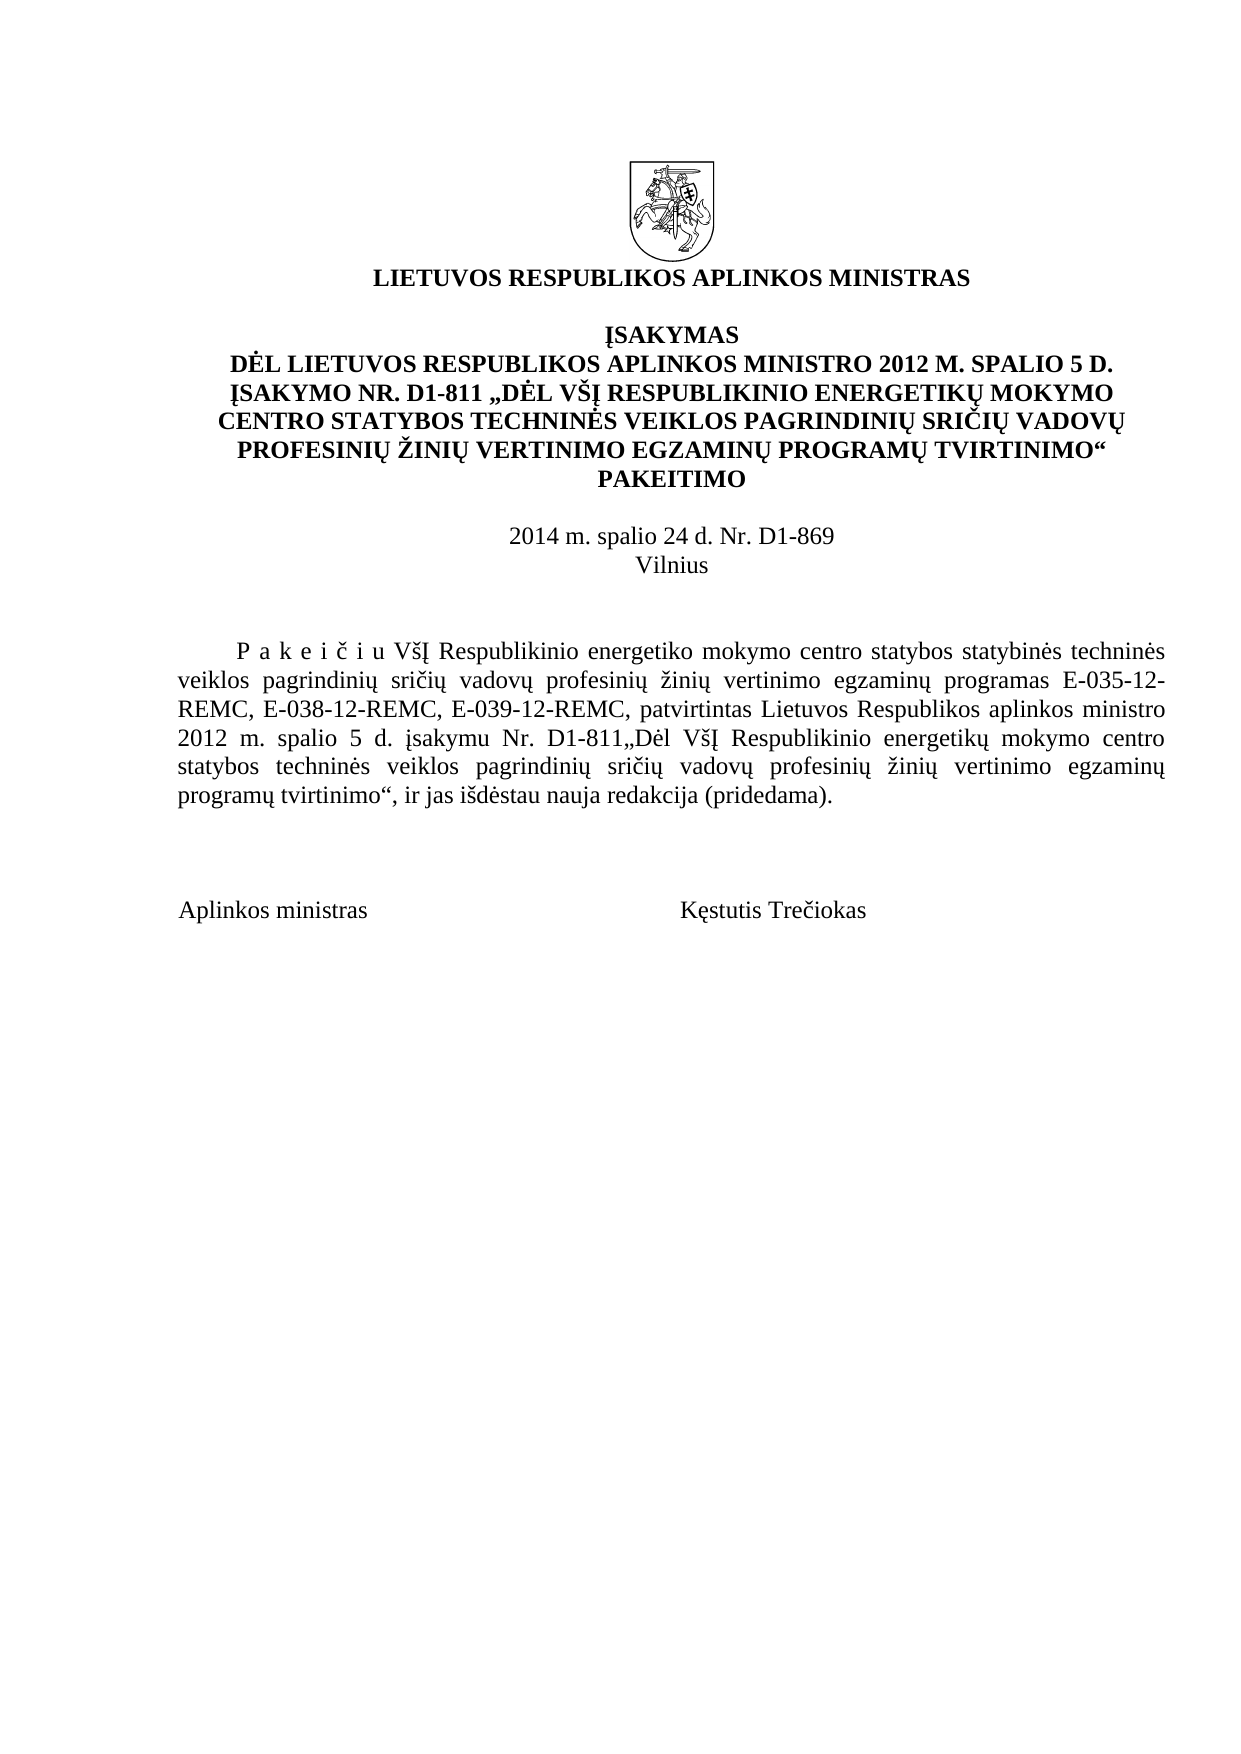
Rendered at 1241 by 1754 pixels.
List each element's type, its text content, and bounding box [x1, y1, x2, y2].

text Aplinkos ministras Kęstutis Trečiokas [178, 895, 1163, 924]
text LIETUVOS RESPUBLIKOS APLINKOS MINISTRAS [177, 263, 1166, 291]
text 2014 m. spalio 24 d. Nr. D1-869 [177, 521, 1166, 550]
text P a k e i č i u VšĮ Respublikinio energetiko mokymo centro statybos statybinės techninės veiklos pagrindinių sričių vadovų profesinių žinių vertinimo egzaminų programas E-035-12-REMC, E-038-12-REMC, E-039-12-REMC, patvirtintas Lietuvos Respublikos aplinkos ministro 2012 m. spalio 5 d. įsakymu Nr. D1-811„Dėl VšĮ Respublikinio energetikų mokymo centro statybos techninės veiklos pagrindinių sričių vadovų profesinių žinių vertinimo egzaminų programų tvirtinimo“, ir jas išdėstau nauja redakcija (pridedama). [177, 636, 1166, 809]
text ĮSAKYMAS [177, 320, 1166, 349]
text DĖL LIETUVOS RESPUBLIKOS APLINKOS MINISTRO 2012 M. SPALIO 5 D. ĮSAKYMO NR. D1-811 „DĖL VŠĮ RESPUBLIKINIO ENERGETIKŲ MOKYMO CENTRO STATYBOS TECHNINĖS VEIKLOS PAGRINDINIŲ SRIČIŲ VADOVŲ PROFESINIŲ ŽINIŲ VERTINIMO EGZAMINŲ PROGRAMŲ TVIRTINIMO“ PAKEITIMO [177, 349, 1166, 493]
text Vilnius [177, 550, 1166, 608]
